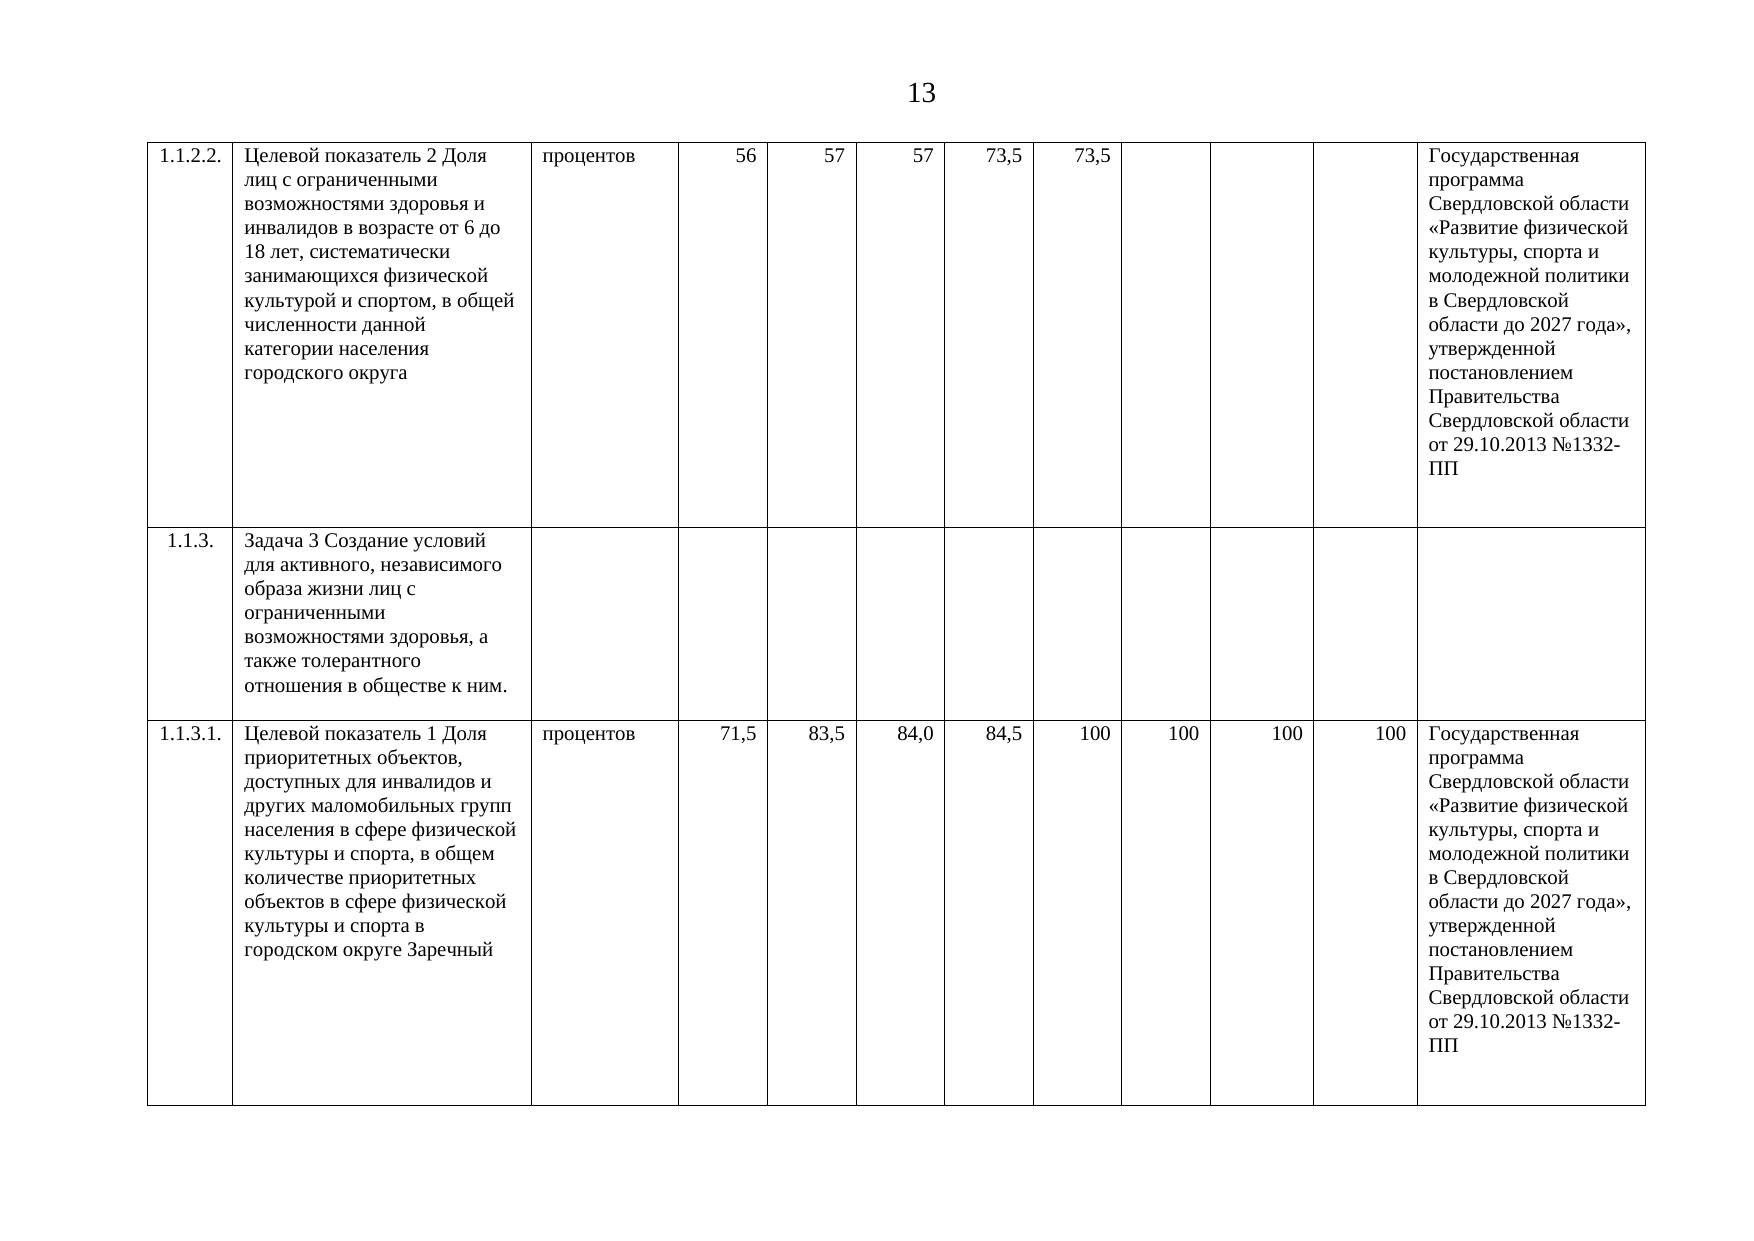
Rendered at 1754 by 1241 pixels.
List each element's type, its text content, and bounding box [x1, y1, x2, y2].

table_cell 57 [857, 143, 944, 527]
table_cell [1418, 528, 1645, 719]
table_cell процентов [532, 143, 678, 527]
table_cell [679, 528, 767, 719]
table_cell [857, 528, 944, 719]
table_cell 100 [1314, 721, 1417, 1104]
table_cell 83,5 [768, 721, 856, 1104]
table_cell 71,5 [679, 721, 767, 1104]
table_cell 84,0 [857, 721, 944, 1104]
table_cell [1122, 528, 1210, 719]
table_cell 100 [1034, 721, 1121, 1104]
table_cell Целевой показатель 2 Доля лиц с ограниченными возможностями здоровья и инвалидов в возрасте от 6 до 18 лет, систематически занимающихся физической культурой и спортом, в общей численности данной категории населения городского округа [233, 143, 531, 527]
table_cell [1314, 528, 1417, 719]
table_cell [1211, 528, 1313, 719]
table_cell [1122, 143, 1210, 527]
table_cell 73,5 [1034, 143, 1121, 527]
table_cell 100 [1211, 721, 1313, 1104]
table_cell процентов [532, 721, 678, 1104]
table_cell [532, 528, 678, 719]
table_cell 56 [679, 143, 767, 527]
table_cell [1211, 143, 1313, 527]
table_cell Целевой показатель 1 Доля приоритетных объектов, доступных для инвалидов и других маломобильных групп населения в сфере физической культуры и спорта, в общем количестве приоритетных объектов в сфере физической культуры и спорта в городском округе Заречный [233, 721, 531, 1104]
table_cell [1314, 143, 1417, 527]
table_cell 57 [768, 143, 856, 527]
table_cell [1034, 528, 1121, 719]
table_cell 84,5 [945, 721, 1033, 1104]
table_cell [945, 528, 1033, 719]
table_cell Задача 3 Создание условий для активного, независимого образа жизни лиц с ограниченными возможностями здоровья, а также толерантного отношения в обществе к ним. [233, 528, 531, 719]
table_cell Государственная программа Свердловской области «Развитие физической культуры, спорта и молодежной политики в Свердловской области до 2027 года», утвержденной постановлением Правительства Свердловской области от 29.10.2013 №1332-ПП [1418, 721, 1645, 1104]
table_cell 1.1.3.1. [148, 721, 232, 1104]
table_cell [768, 528, 856, 719]
table_cell 1.1.2.2. [148, 143, 232, 527]
table_cell 1.1.3. [148, 528, 232, 719]
table_cell 100 [1122, 721, 1210, 1104]
table_cell Государственная программа Свердловской области «Развитие физической культуры, спорта и молодежной политики в Свердловской области до 2027 года», утвержденной постановлением Правительства Свердловской области от 29.10.2013 №1332-ПП [1418, 143, 1645, 527]
table_cell 73,5 [945, 143, 1033, 527]
